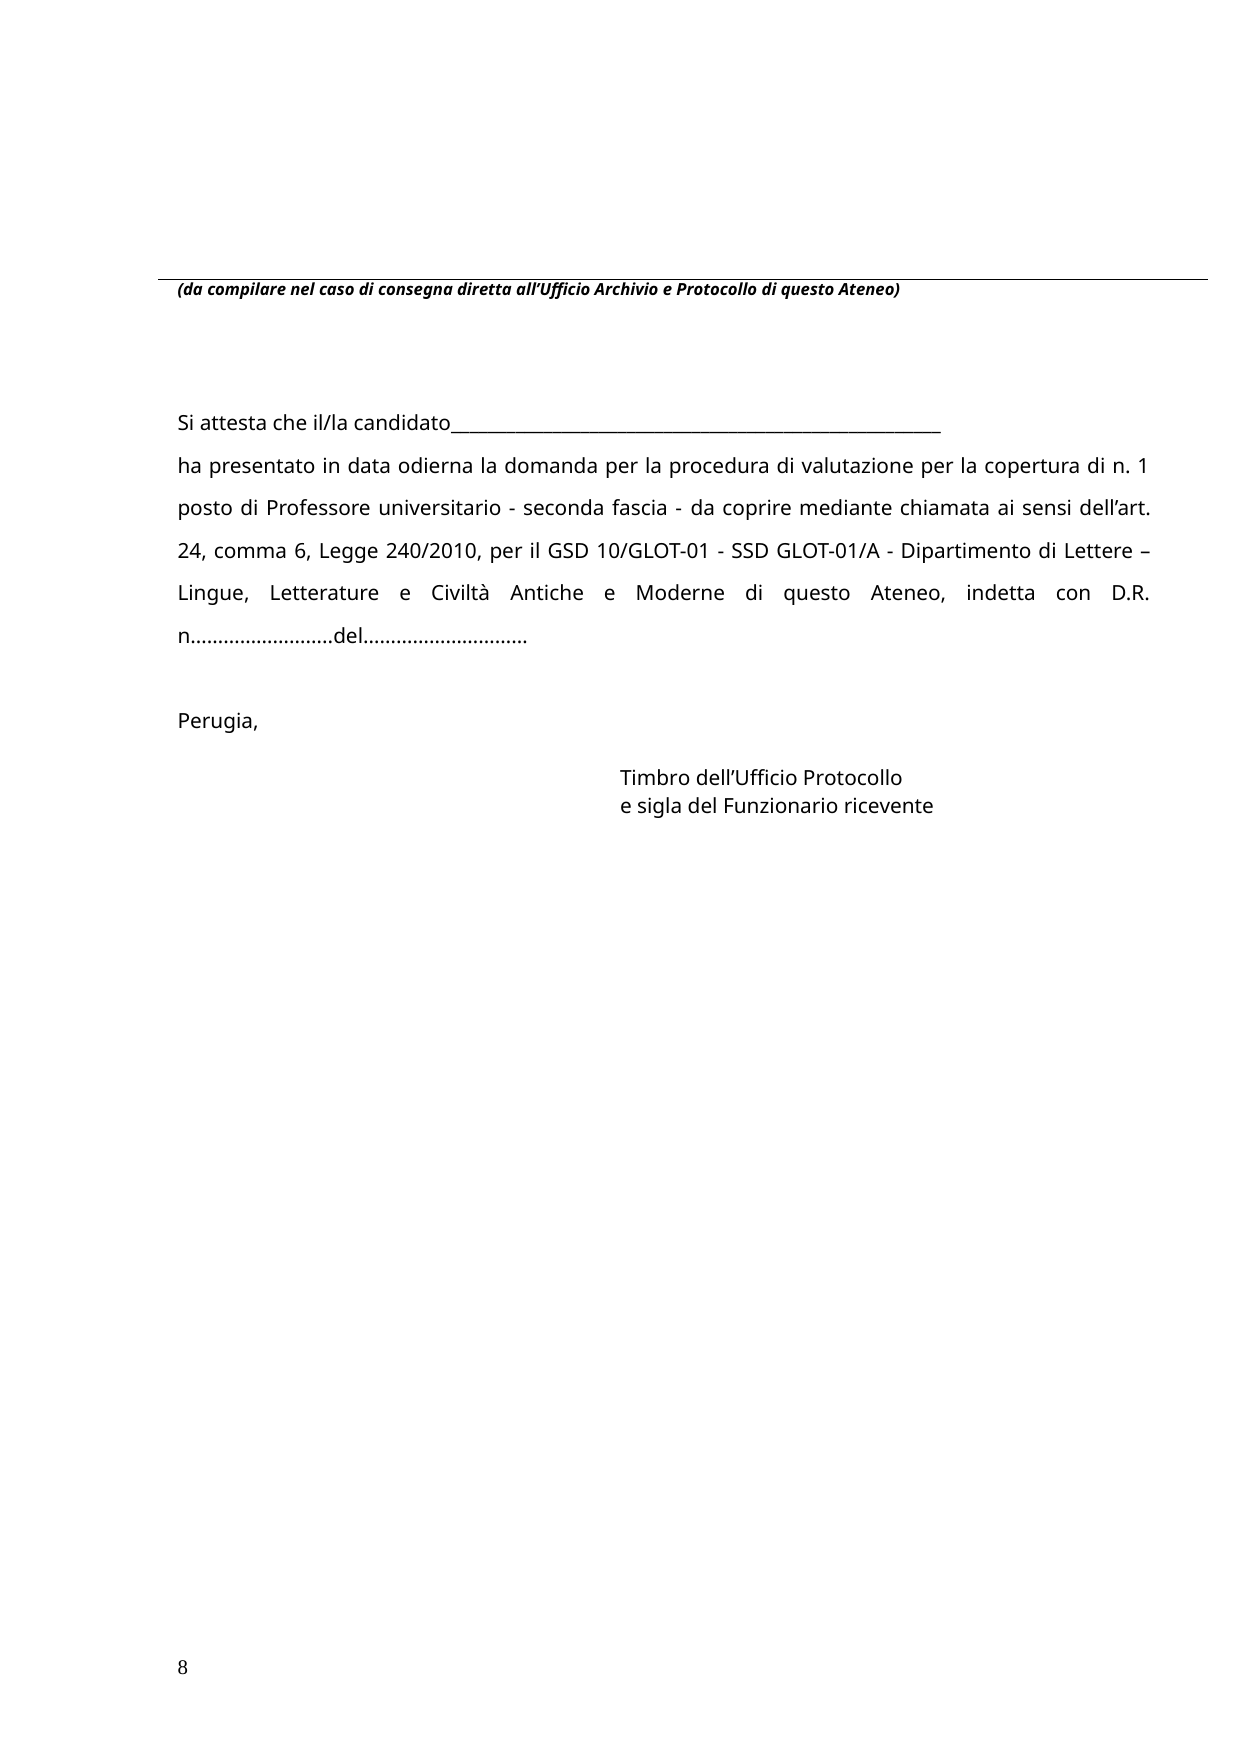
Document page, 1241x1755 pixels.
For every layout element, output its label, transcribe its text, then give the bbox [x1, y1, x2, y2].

text Si attesta che il/la candidato_____________________________________________________ [177, 408, 1152, 437]
text Perugia, [177, 706, 1152, 735]
text Timbro dell’Ufficio Protocollo [177, 763, 1152, 792]
text (da compilare nel caso di consegna diretta all’Ufficio Archivio e Protocollo di questo Ateneo) [177, 280, 1152, 300]
text e sigla del Funzionario ricevente [177, 792, 1152, 820]
text ha presentato in data odierna la domanda per la procedura di valutazione per la copertura di n. 1 posto di Professore universitario - seconda fascia - da coprire mediante chiamata ai sensi dell’art. 24, comma 6, Legge 240/2010, per il GSD 10/GLOT-01 - SSD GLOT-01/A - Dipartimento di Lettere – Lingue, Letterature e Civiltà Antiche e Moderne di questo Ateneo, indetta con D.R. n……………………..del………………………… [177, 451, 1152, 649]
